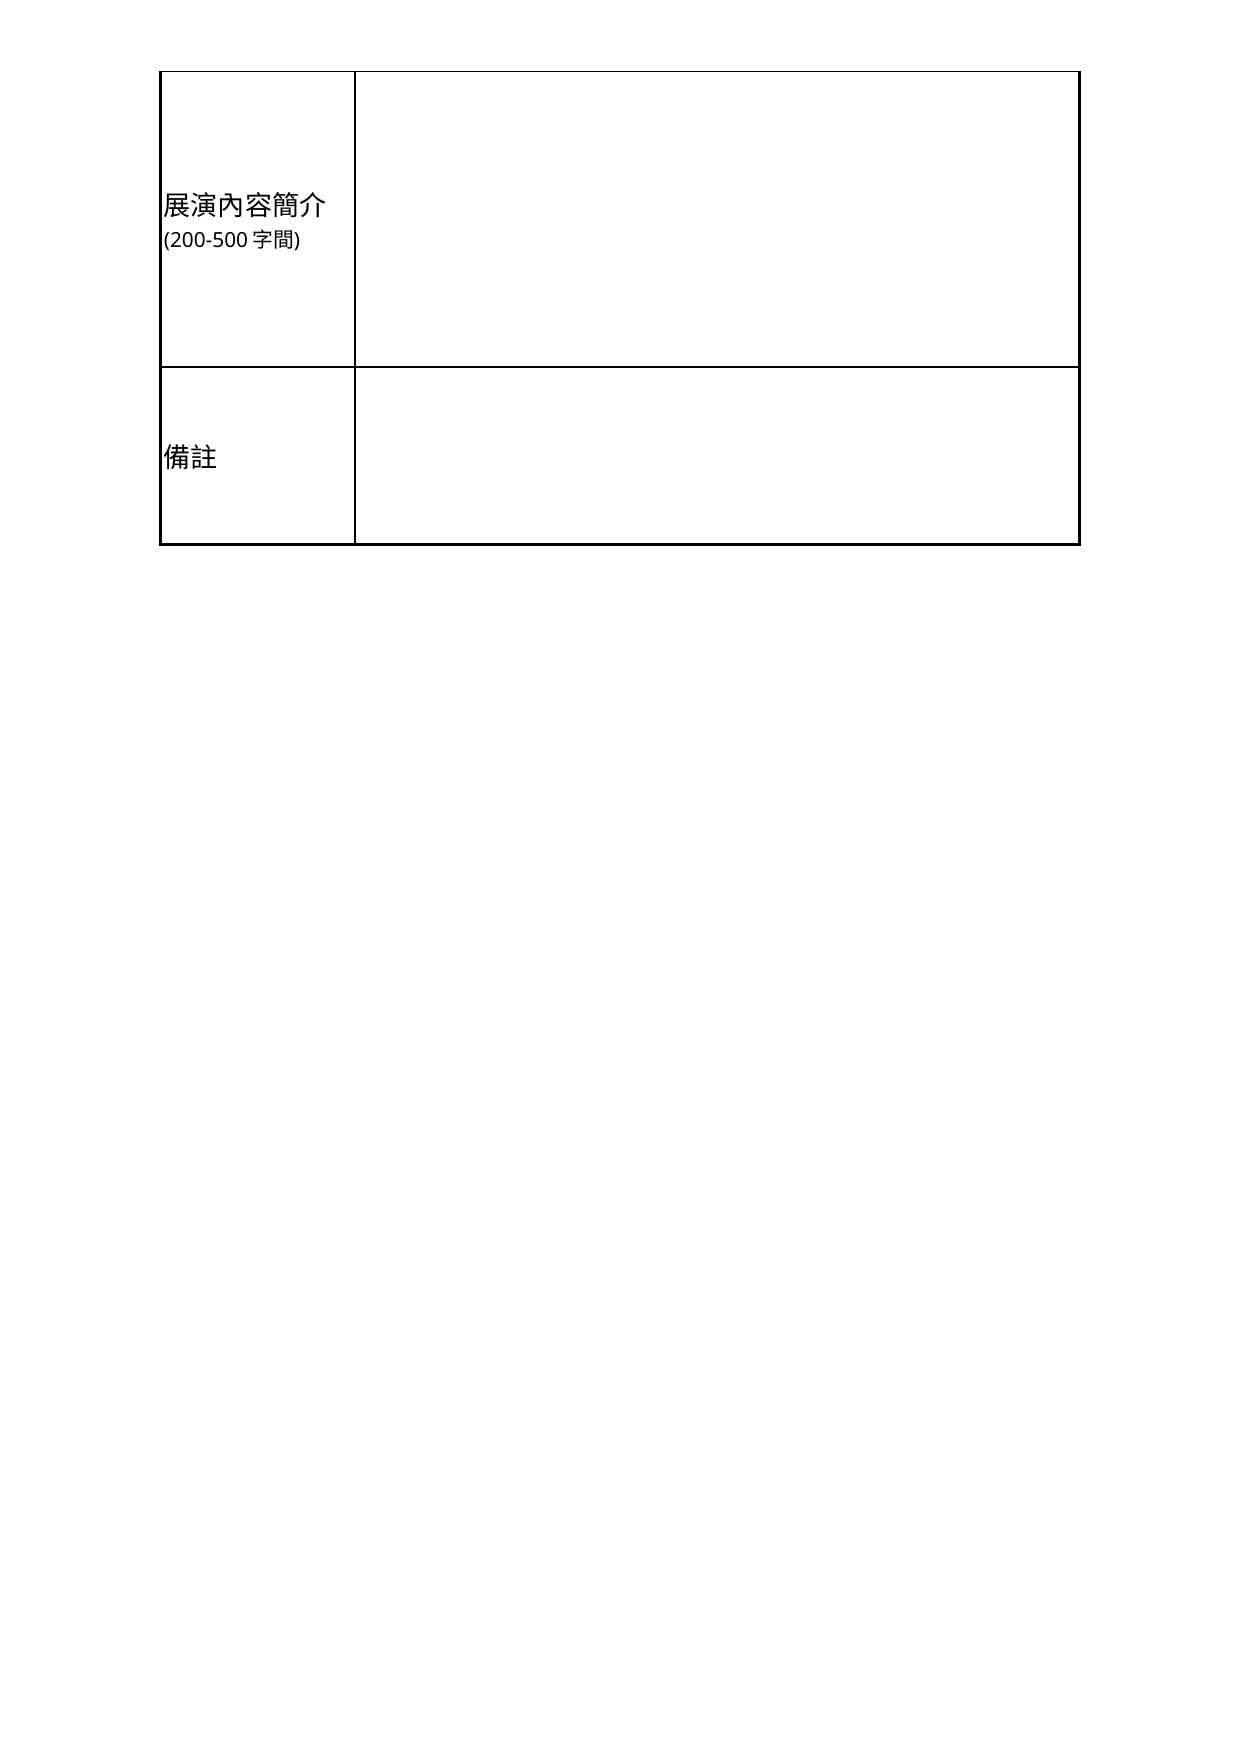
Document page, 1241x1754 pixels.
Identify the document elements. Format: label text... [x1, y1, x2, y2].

table_cell [356, 368, 1078, 543]
table_cell 備註 [162, 368, 354, 543]
table_cell 展演內容簡介 (200-500字間) [162, 72, 354, 366]
table_cell [356, 72, 1078, 366]
